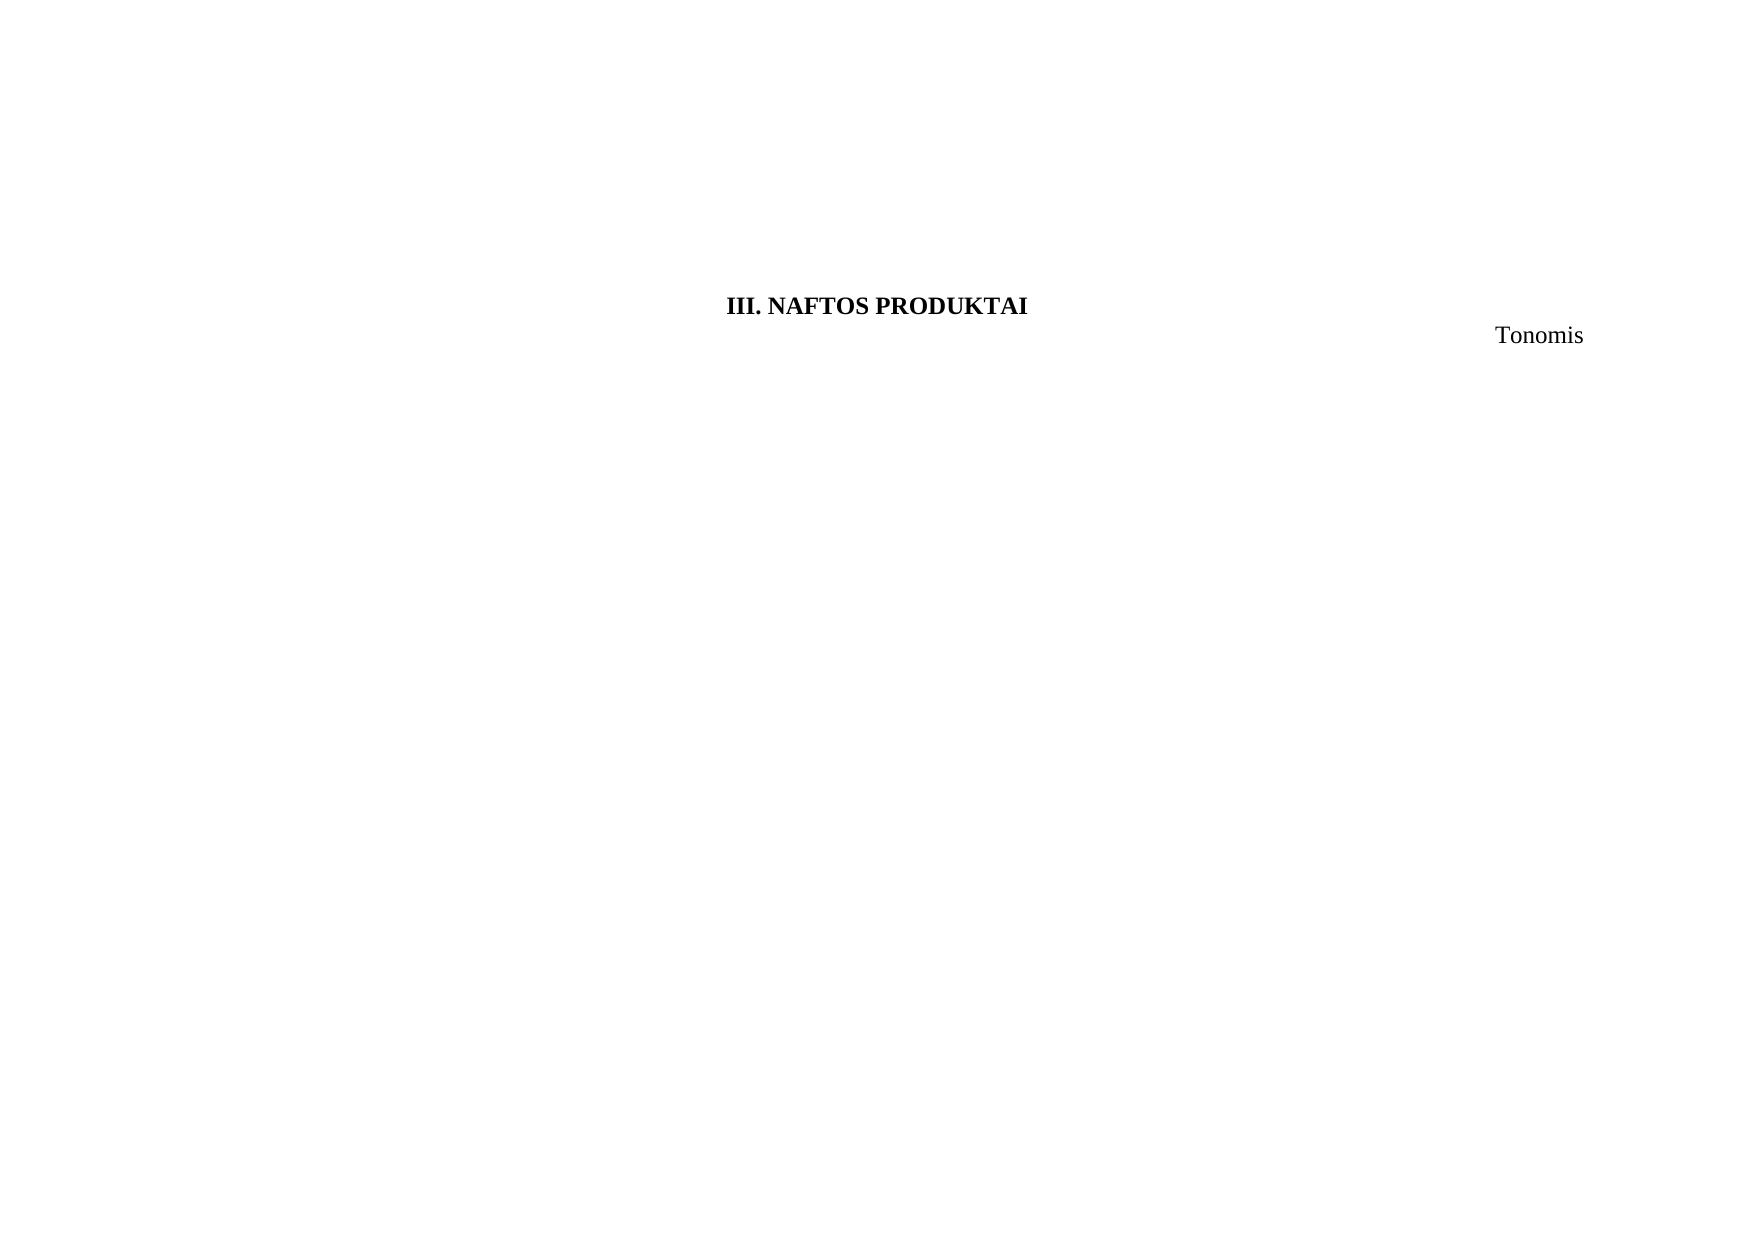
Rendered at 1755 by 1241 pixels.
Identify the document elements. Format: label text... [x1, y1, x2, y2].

text III. Naftos produktai [118, 291, 1636, 320]
text Tonomis [118, 320, 1636, 349]
